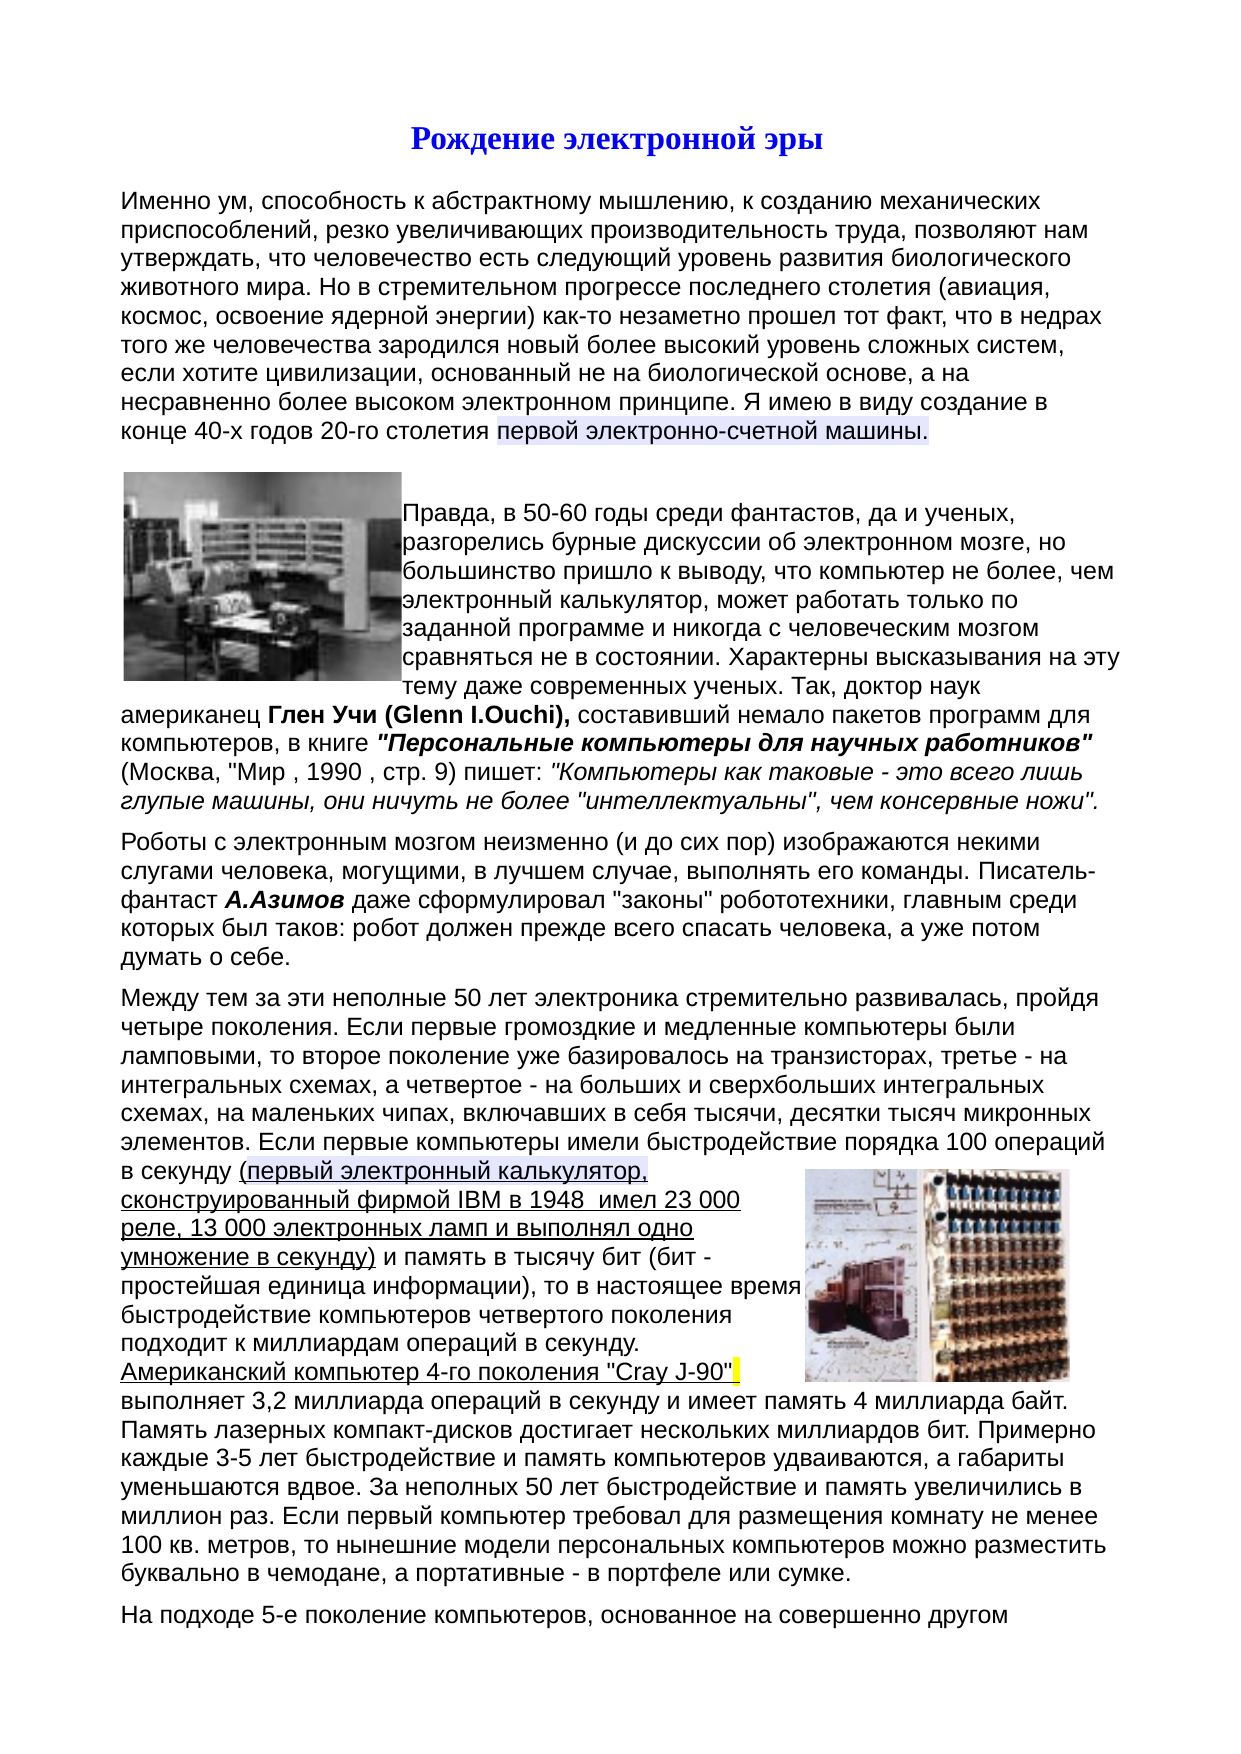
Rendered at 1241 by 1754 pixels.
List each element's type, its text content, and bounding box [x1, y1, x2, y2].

table_header Рождение электронной эры Именно ум, способность к абстрактному мышлению, к созданию механических приспособлений, резко увеличивающих производительность труда, позволяют нам утверждать, что человечество есть следующий уровень развития биологического животного мира. Но в стремительном прогрессе последнего столетия (авиация, космос, освоение ядерной энергии) как-то незаметно прошел тот факт, что в недрах того же человечества зародился новый более высокий уровень сложных систем, если хотите цивилизации, основанный не на биологической основе, а на несравненно более высоком электронном принципе. Я имею в виду создание в конце 40-х годов 20-го столетия первой электронно-счетной машины. [120, 118, 1122, 472]
picture [123, 472, 402, 681]
picture [805, 1169, 1070, 1382]
table_header Правда, в 50-60 годы среди фантастов, да и ученых, разгорелись бурные дискуссии об электронном мозге, но большинство пришло к выводу, что компьютер не более, чем электронный калькулятор, может работать только по заданной программе и никогда с человеческим мозгом сравняться не в состоянии. Характерны высказывания на эту тему даже современных ученых. Так, доктор наук американец Глен Учи (Glenn I.Ouchi), составивший немало пакетов программ для компьютеров, в книге "Персональные компьютеры для научных работников" (Москва, "Мир , 1990 , стр. 9) пишет: "Компьютеры как таковые - это всего лишь глупые машины, они ничуть не более "интеллектуальны", чем консервные ножи". Роботы с электронным мозгом неизменно (и до сих пор) изображаются некими слугами человека, могущими, в лучшем случае, выполнять его команды. Писатель-фантаст А.Азимов даже сформулировал "законы" робототехники, главным среди которых был таков: робот должен прежде всего спасать человека, а уже потом думать о себе. Между тем за эти неполные 50 лет электроника стремительно развивалась, пройдя четыре поколения. Если первые громоздкие и медленные компьютеры были ламповыми, то второе поколение уже базировалось на транзисторах, третье - на интегральных схемах, а четвертое - на больших и сверхбольших интегральных схемах, на маленьких чипах, включавших в себя тысячи, десятки тысяч микронных элементов. Если первые компьютеры имели быстродействие порядка 100 операций в секунду (первый электронный калькулятор, сконструированный фирмой IBM в 1948 имел 23 000 реле, 13 000 электронных ламп и выполнял одно умножение в секунду) и память в тысячу бит (бит - простейшая единица информации), то в настоящее время быстродействие компьютеров четвертого поколения подходит к миллиардам операций в секунду. Американский компьютер 4-го поколения "Cray J-90" выполняет 3,2 миллиарда операций в секунду и имеет память 4 миллиарда байт. Память лазерных компакт-дисков достигает нескольких миллиардов бит. Примерно каждые 3-5 лет быстродействие и память компьютеров удваиваются, а габариты уменьшаются вдвое. За неполных 50 лет быстродействие и память увеличились в миллион раз. Если первый компьютер требовал для размещения комнату не менее 100 кв. метров, то нынешние модели персональных компьютеров можно разместить буквально в чемодане, а портативные - в портфеле или сумке. На подходе 5-е поколение компьютеров, основанное на совершенно другом [120, 473, 1122, 1628]
